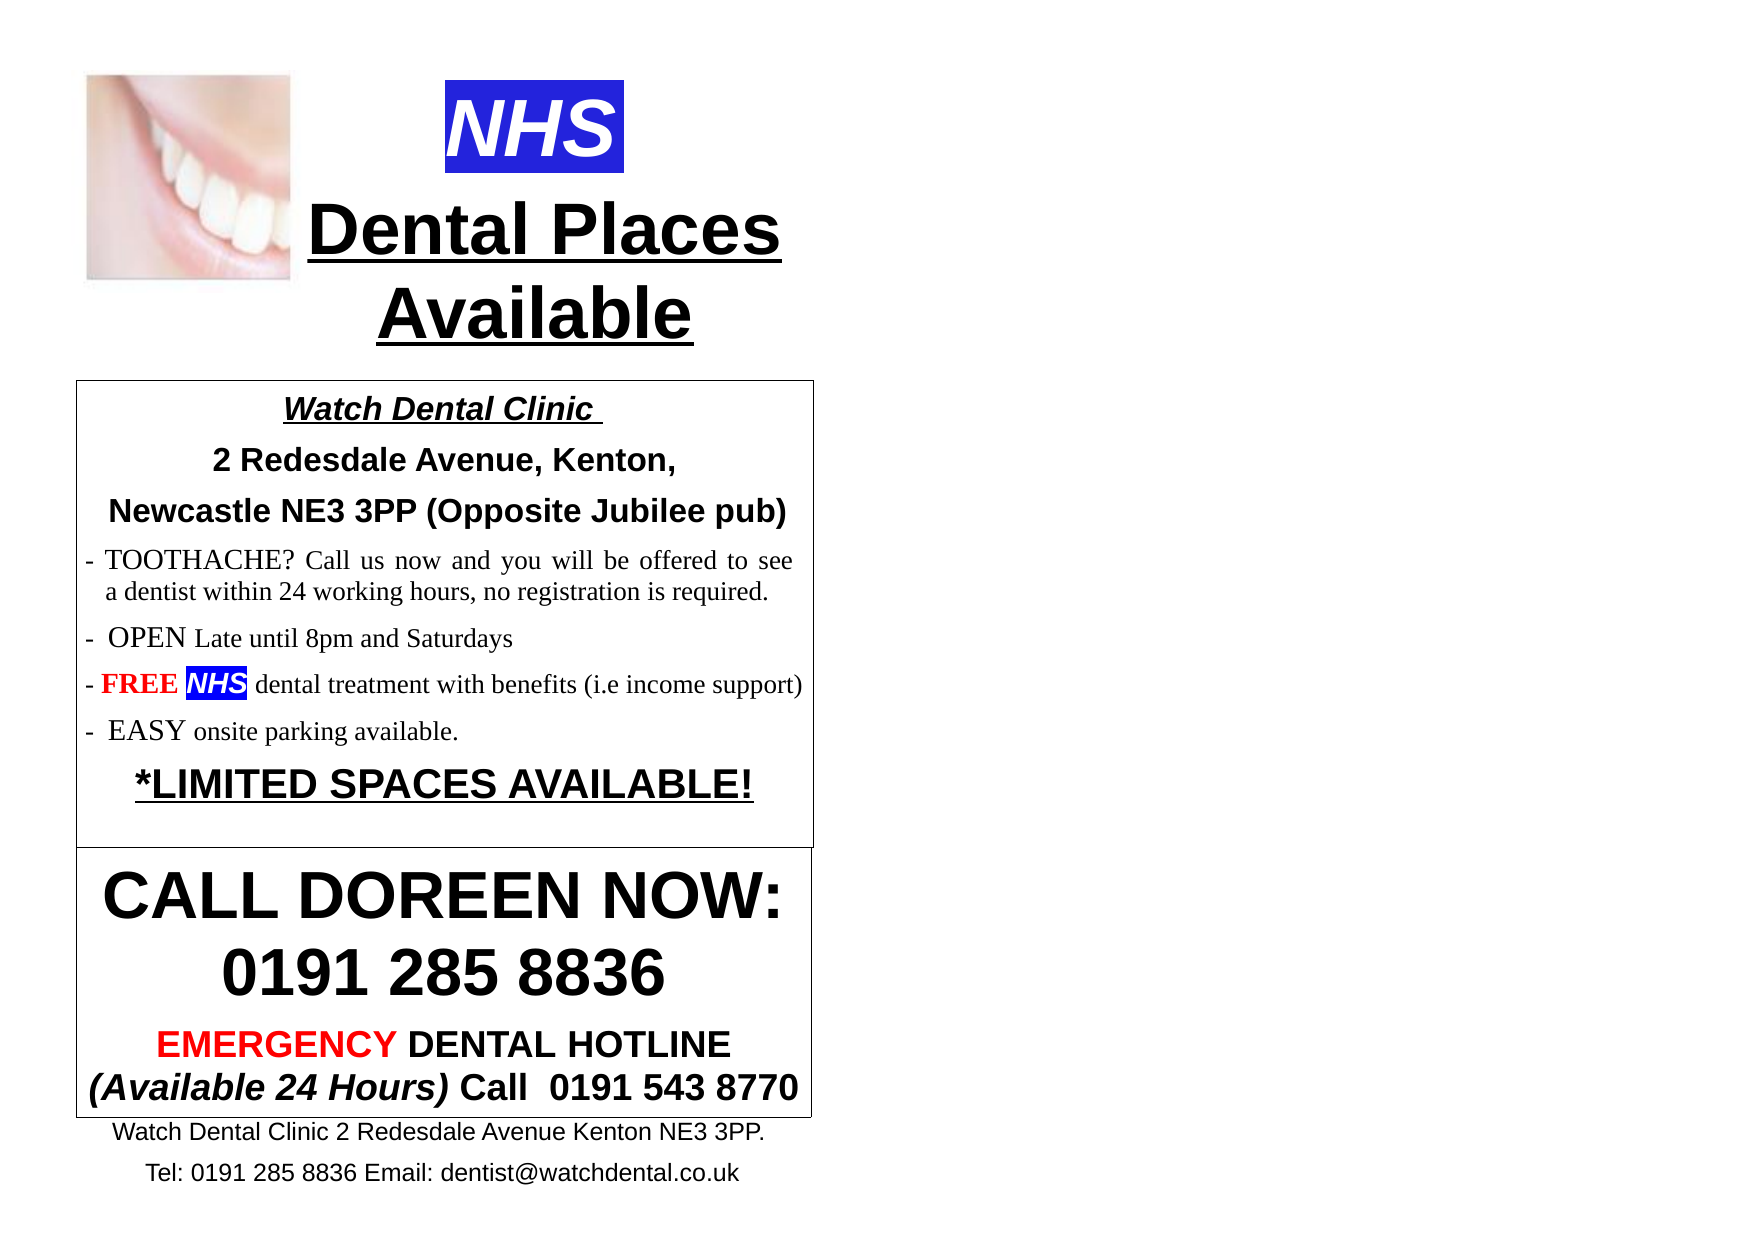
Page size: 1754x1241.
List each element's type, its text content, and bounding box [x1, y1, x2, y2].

text Watch Dental Clinic 2 Redesdale Avenue Kenton NE3 3PP. [73, 1117, 811, 1146]
subtitle CALL DOREEN NOW: 0191 285 8836 [85, 856, 802, 1009]
text Newcastle NE3 3PP (Opposite Jubilee pub) [85, 491, 804, 529]
text 2 Redesdale Avenue, Kenton, [85, 440, 804, 478]
text *LIMITED SPACES AVAILABLE! [85, 759, 804, 807]
text - EASY onsite parking available. [85, 712, 804, 747]
text Dental Places Available [254, 186, 815, 354]
text - FREE NHS dental treatment with benefits (i.e income support) [85, 666, 804, 700]
picture [71, 70, 308, 293]
text - TOOTHACHE? Call us now and you will be offered to see a dentist within 24 working hours, no registration is required. [85, 542, 804, 606]
text Watch Dental Clinic [85, 389, 804, 427]
text EMERGENCY DENTAL HOTLINE (Available 24 Hours) Call 0191 543 8770 [85, 1022, 802, 1108]
text - OPEN Late until 8pm and Saturdays [85, 619, 804, 654]
text NHS [308, 80, 815, 173]
text Tel: 0191 285 8836 Email: dentist@watchdental.co.uk [73, 1158, 811, 1187]
